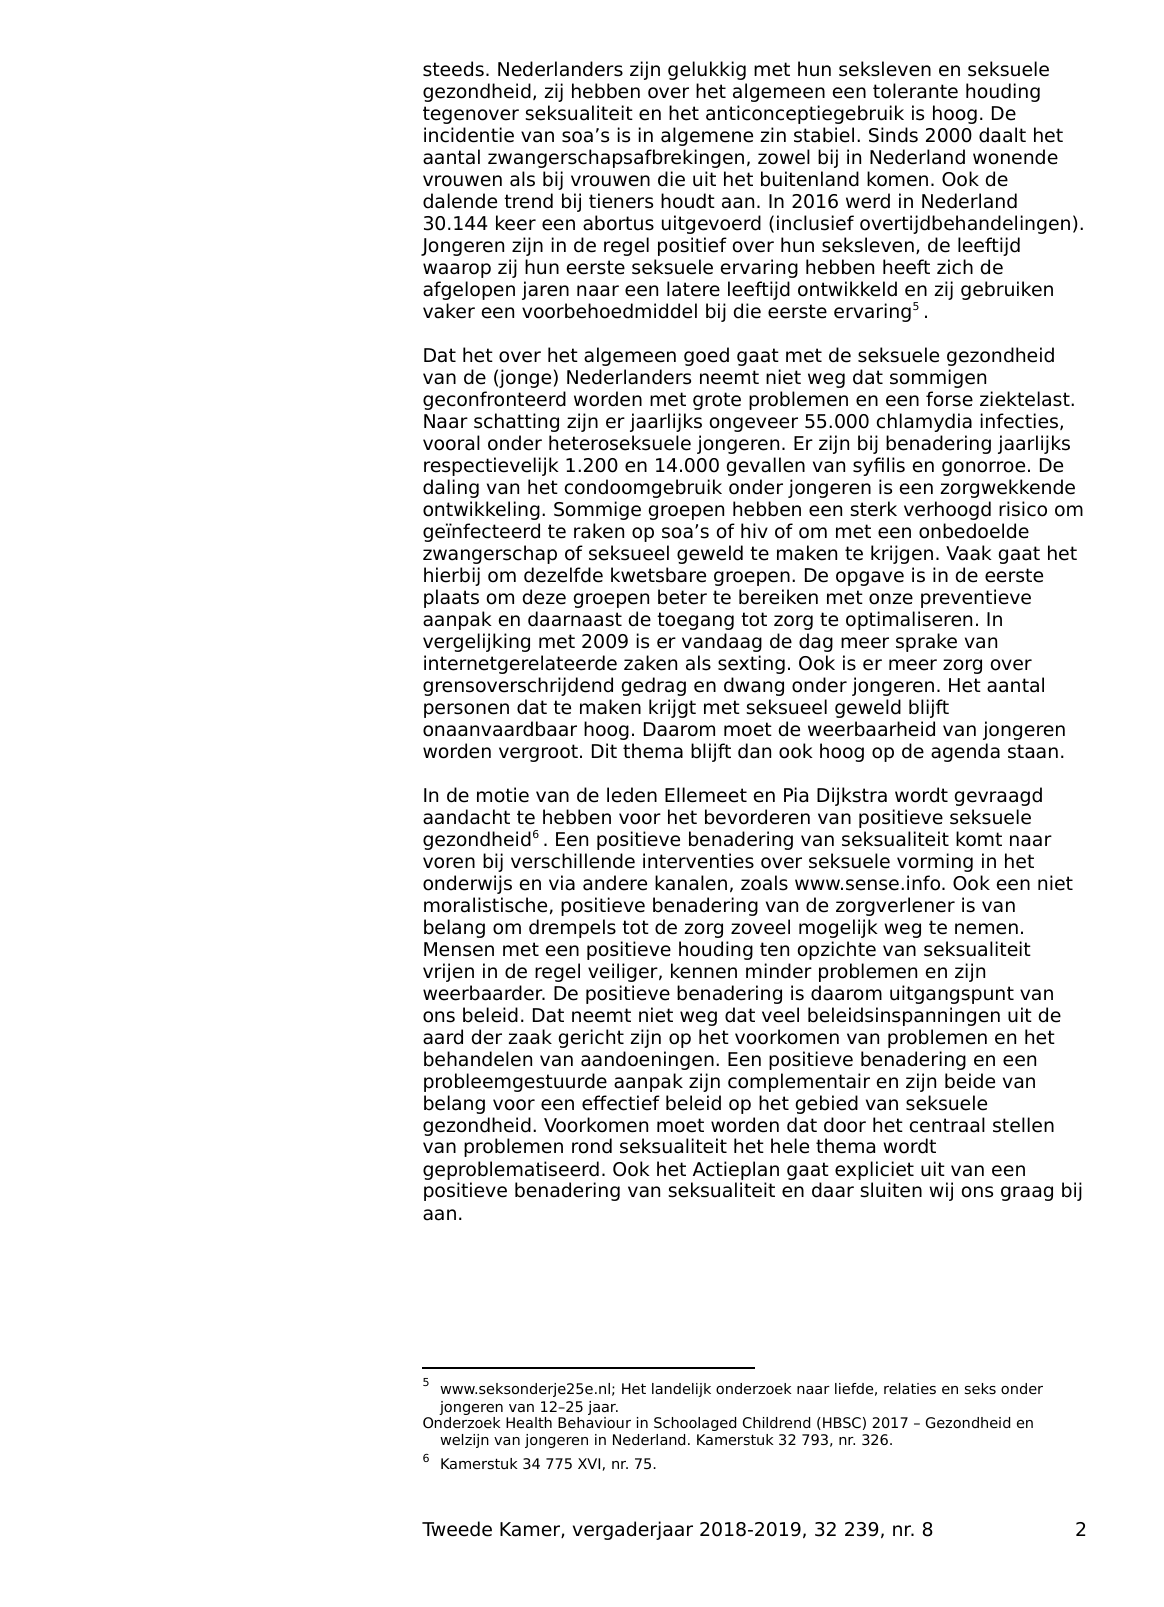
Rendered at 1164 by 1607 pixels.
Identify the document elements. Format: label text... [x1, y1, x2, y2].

text steeds. Nederlanders zijn gelukkig met hun seksleven en seksuele gezondheid, zij hebben over het algemeen een tolerante houding tegenover seksualiteit en het anticonceptiegebruik is hoog. De incidentie van soa’s is in algemene zin stabiel. Sinds 2000 daalt het aantal zwangerschapsafbrekingen, zowel bij in Nederland wonende vrouwen als bij vrouwen die uit het buitenland komen. Ook de dalende trend bij tieners houdt aan. In 2016 werd in Nederland 30.144 keer een abortus uitgevoerd (inclusief overtijdbehandelingen). Jongeren zijn in de regel positief over hun seksleven, de leeftijd waarop zij hun eerste seksuele ervaring hebben heeft zich de afgelopen jaren naar een latere leeftijd ontwikkeld en zij gebruiken vaker een voorbehoedmiddel bij die eerste ervaring. [422, 59, 1087, 323]
text Kamerstuk 34 775 XVI, nr. 75. [422, 1452, 1087, 1474]
text Onderzoek Health Behaviour in Schoolaged Childrend (HBSC) 2017 – Gezondheid en welzijn van jongeren in Nederland. Kamerstuk 32 793, nr. 326. [422, 1416, 1087, 1449]
text www.seksonderje25e.nl; Het landelijk onderzoek naar liefde, relaties en seks onder jongeren van 12–25 jaar. [422, 1377, 1087, 1416]
text In de motie van de leden Ellemeet en Pia Dijkstra wordt gevraagd aandacht te hebben voor het bevorderen van positieve seksuele gezondheid. Een positieve benadering van seksualiteit komt naar voren bij verschillende interventies over seksuele vorming in het onderwijs en via andere kanalen, zoals www.sense.info. Ook een niet moralistische, positieve benadering van de zorgverlener is van belang om drempels tot de zorg zoveel mogelijk weg te nemen. Mensen met een positieve houding ten opzichte van seksualiteit vrijen in de regel veiliger, kennen minder problemen en zijn weerbaarder. De positieve benadering is daarom uitgangspunt van ons beleid. Dat neemt niet weg dat veel beleidsinspanningen uit de aard der zaak gericht zijn op het voorkomen van problemen en het behandelen van aandoeningen. Een positieve benadering en een probleemgestuurde aanpak zijn complementair en zijn beide van belang voor een effectief beleid op het gebied van seksuele gezondheid. Voorkomen moet worden dat door het centraal stellen van problemen rond seksualiteit het hele thema wordt geproblematiseerd. Ook het Actieplan gaat expliciet uit van een positieve benadering van seksualiteit en daar sluiten wij ons graag bij aan. [422, 785, 1087, 1224]
text Dat het over het algemeen goed gaat met de seksuele gezondheid van de (jonge) Nederlanders neemt niet weg dat sommigen geconfronteerd worden met grote problemen en een forse ziektelast. Naar schatting zijn er jaarlijks ongeveer 55.000 chlamydia infecties, vooral onder heteroseksuele jongeren. Er zijn bij benadering jaarlijks respectievelijk 1.200 en 14.000 gevallen van syfilis en gonorroe. De daling van het condoomgebruik onder jongeren is een zorgwekkende ontwikkeling. Sommige groepen hebben een sterk verhoogd risico om geïnfecteerd te raken op soa’s of hiv of om met een onbedoelde zwangerschap of seksueel geweld te maken te krijgen. Vaak gaat het hierbij om dezelfde kwetsbare groepen. De opgave is in de eerste plaats om deze groepen beter te bereiken met onze preventieve aanpak en daarnaast de toegang tot zorg te optimaliseren. In vergelijking met 2009 is er vandaag de dag meer sprake van internetgerelateerde zaken als sexting. Ook is er meer zorg over grensoverschrijdend gedrag en dwang onder jongeren. Het aantal personen dat te maken krijgt met seksueel geweld blijft onaanvaardbaar hoog. Daarom moet de weerbaarheid van jongeren worden vergroot. Dit thema blijft dan ook hoog op de agenda staan. [422, 345, 1087, 763]
